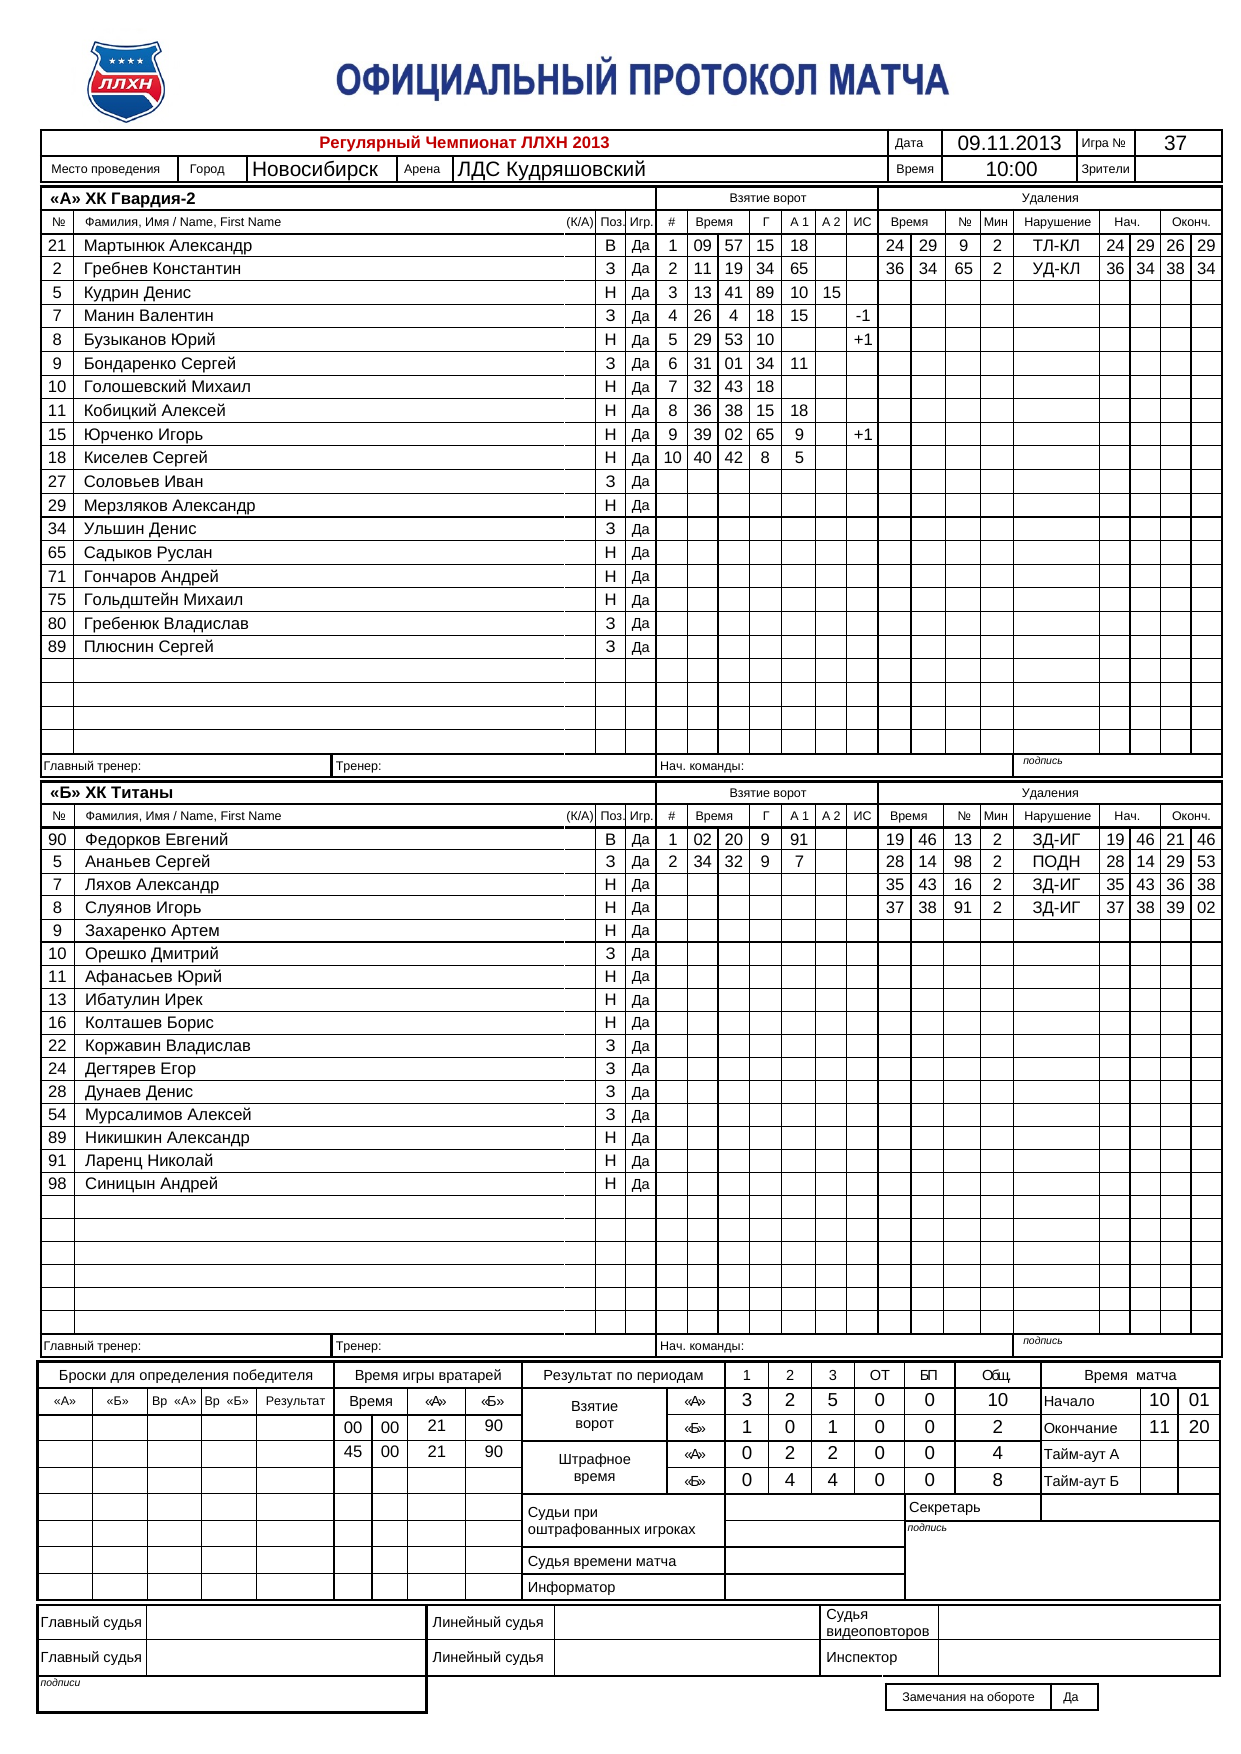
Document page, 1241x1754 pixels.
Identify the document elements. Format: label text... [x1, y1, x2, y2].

table_cell [39, 1547, 92, 1573]
table_cell [1100, 1035, 1129, 1057]
table_cell Г [750, 805, 781, 826]
table_cell [981, 1058, 1013, 1079]
table_cell [148, 1416, 201, 1440]
table_header Удаления [879, 188, 1221, 209]
table_cell [565, 683, 595, 706]
table_cell [981, 1288, 1013, 1310]
table_cell [565, 829, 595, 849]
table_cell Вр «Б» [202, 1389, 256, 1413]
table_cell [847, 1196, 877, 1218]
table_cell Арена [398, 157, 452, 181]
table_cell [1179, 1468, 1219, 1493]
table_cell [74, 659, 564, 682]
table_cell [879, 494, 910, 516]
table_cell 91 [42, 1150, 74, 1172]
table_cell [816, 565, 846, 587]
table_cell [688, 1311, 717, 1333]
table_cell [1192, 1288, 1221, 1310]
table_cell [879, 588, 910, 611]
table_cell 0 [905, 1442, 954, 1467]
table_cell [257, 1521, 333, 1546]
table_cell [719, 1081, 749, 1103]
table_cell [1192, 636, 1221, 658]
table_cell [1192, 966, 1221, 987]
table_cell [657, 636, 687, 658]
table_cell Н [596, 874, 625, 895]
table_cell Г [750, 211, 781, 233]
table_cell [1192, 352, 1221, 374]
table_cell [1014, 730, 1099, 753]
table_cell 8 [657, 399, 687, 422]
table_cell [1131, 281, 1160, 303]
table_cell подпись [1014, 1335, 1221, 1356]
table_cell 91 [782, 829, 815, 849]
table_cell [944, 1311, 980, 1333]
table_cell [750, 1311, 781, 1333]
table_cell [847, 612, 877, 634]
table_cell [719, 612, 749, 634]
table_cell (К/А) [565, 211, 595, 233]
table_cell [657, 1012, 687, 1033]
table_cell [93, 1547, 147, 1573]
table_cell [879, 1219, 910, 1241]
table_cell Поз. [596, 211, 625, 233]
table_cell [1161, 470, 1190, 493]
table_cell 7 [657, 376, 687, 398]
table_cell 5 [42, 281, 73, 303]
table_cell 31 [688, 352, 717, 374]
table_cell Да [626, 1150, 655, 1172]
table_cell [1100, 1127, 1129, 1149]
table_cell [596, 1288, 625, 1310]
table_cell 36 [1161, 874, 1190, 895]
table_cell [847, 518, 877, 540]
table_header «Б» ХК Титаны [42, 783, 655, 803]
table_cell [816, 874, 846, 895]
table_cell 10 [657, 446, 687, 469]
table_cell [816, 707, 846, 729]
table_cell 0 [855, 1442, 904, 1467]
table_cell [847, 829, 877, 849]
table_cell [944, 1219, 980, 1241]
table_cell [1131, 1081, 1160, 1103]
table_cell [1131, 541, 1160, 564]
table_cell [1131, 707, 1160, 729]
table_header Да [1052, 1685, 1097, 1709]
table_cell 2 [42, 257, 73, 280]
table_cell Судья времени матча [523, 1548, 724, 1573]
table_cell [565, 850, 595, 872]
table_cell Ляхов Александр [75, 874, 564, 895]
table_cell 42 [719, 446, 749, 469]
table_header 3 [812, 1363, 854, 1387]
table_cell Штрафное время [523, 1442, 666, 1493]
table_cell Н [596, 423, 625, 445]
table_cell 9 [657, 423, 687, 445]
table_cell [750, 470, 781, 493]
table_cell [1161, 1150, 1190, 1172]
table_cell [912, 1127, 943, 1149]
table_cell [93, 1468, 147, 1493]
table_cell [750, 518, 781, 540]
table_cell [1192, 1035, 1221, 1057]
table_cell [626, 1219, 655, 1241]
table_cell Н [596, 1150, 625, 1172]
table_cell 26 [688, 305, 717, 327]
table_cell № [946, 211, 980, 233]
table_cell Судьи при оштрафованных игроках [523, 1495, 724, 1546]
table_cell [93, 1574, 147, 1599]
table_cell [42, 659, 73, 682]
table_cell [657, 730, 687, 753]
table_cell 39 [1161, 896, 1190, 918]
table_cell [565, 1058, 595, 1079]
table_cell Нач. [1100, 211, 1160, 233]
table_cell «Б» [668, 1468, 724, 1493]
table_cell [912, 1035, 943, 1057]
table_cell [782, 1035, 815, 1057]
table_cell [816, 659, 846, 682]
table_cell [1131, 989, 1160, 1011]
table_cell [1100, 588, 1129, 611]
table_cell № [42, 211, 73, 233]
table_cell [981, 470, 1013, 493]
table_cell [688, 1012, 717, 1033]
table_cell [626, 683, 655, 706]
table_cell 4 [719, 305, 749, 327]
table_cell 5 [812, 1389, 854, 1413]
table_cell [1192, 989, 1221, 1011]
table_cell [596, 683, 625, 706]
table_cell «Б» [93, 1389, 147, 1413]
table_cell [879, 636, 910, 658]
table_cell [565, 305, 595, 327]
table_cell 00 [335, 1416, 371, 1440]
table_cell 2 [956, 1415, 1040, 1440]
table_cell Время [688, 211, 749, 233]
table_cell [1141, 1468, 1177, 1493]
table_cell [565, 399, 595, 422]
table_cell [1161, 1035, 1190, 1057]
table_cell [946, 423, 980, 445]
table_cell [782, 1242, 815, 1264]
table_cell 9 [750, 829, 781, 849]
table_cell [1100, 1219, 1129, 1241]
table_cell [1014, 446, 1099, 469]
table_cell [1192, 1196, 1221, 1218]
table_cell [688, 1035, 717, 1057]
table_cell [912, 989, 943, 1011]
table_cell 10 [750, 328, 781, 351]
table_cell Тайм-аут Б [1042, 1468, 1140, 1493]
table_cell [1131, 1265, 1160, 1287]
table_cell Федорков Евгений [75, 829, 564, 849]
table_cell Главный судья [39, 1606, 146, 1639]
table_cell [148, 1574, 201, 1599]
table_cell [750, 588, 781, 611]
table_cell Н [596, 281, 625, 303]
table_cell [688, 1219, 717, 1241]
table_cell Да [626, 376, 655, 398]
table_cell [782, 1173, 815, 1195]
table_cell [1131, 1058, 1160, 1079]
table_cell [782, 920, 815, 941]
table_cell 13 [42, 989, 74, 1011]
table_cell [1192, 1081, 1221, 1103]
table_cell [688, 896, 717, 918]
table_cell [912, 399, 945, 422]
table_cell [565, 1173, 595, 1195]
table_cell ЗД-ИГ [1014, 874, 1099, 895]
table_cell [565, 943, 595, 964]
table_cell Кобицкий Алексей [74, 399, 564, 422]
table_cell [726, 1548, 904, 1573]
table_cell Никишкин Александр [75, 1127, 564, 1149]
table_cell 24 [879, 235, 910, 256]
table_cell [1161, 1265, 1190, 1287]
table_cell [202, 1416, 256, 1440]
table_cell [1192, 328, 1221, 351]
table_cell [257, 1494, 333, 1520]
table_cell Время [688, 805, 749, 826]
table_cell [719, 874, 749, 895]
table_cell [335, 1521, 371, 1546]
table_cell 2 [657, 257, 687, 280]
table_cell Судья видеоповторов [821, 1606, 938, 1639]
table_cell [912, 612, 945, 634]
table_cell Место проведения [42, 157, 177, 181]
table_cell [688, 518, 717, 540]
table_cell [1192, 683, 1221, 706]
table_cell [1161, 1288, 1190, 1310]
table_cell [688, 730, 717, 753]
table_cell [981, 565, 1013, 587]
table_cell [1192, 1058, 1221, 1079]
table_cell [847, 1012, 877, 1033]
table_cell «Б» [668, 1415, 724, 1440]
table_cell 02 [688, 829, 717, 849]
table_cell 89 [42, 1127, 74, 1149]
table_cell 15 [782, 305, 815, 327]
table_cell 0 [905, 1468, 954, 1493]
table_header Взятие ворот [657, 188, 877, 209]
table_cell [782, 1219, 815, 1241]
table_cell [879, 707, 910, 729]
table_cell 10:00 [943, 157, 1076, 181]
table_cell [847, 1150, 877, 1172]
table_cell Да [626, 1035, 655, 1057]
table_cell [847, 281, 877, 303]
table_cell 29 [1192, 235, 1221, 256]
table_cell [1131, 588, 1160, 611]
table_cell [719, 636, 749, 658]
table_cell [879, 1058, 910, 1079]
table_cell 15 [816, 281, 846, 303]
table_cell [981, 730, 1013, 753]
table_cell [1161, 707, 1190, 729]
table_cell [946, 730, 980, 753]
table_cell Ибатулин Ирек [75, 989, 564, 1011]
table_cell [1100, 1288, 1129, 1310]
table_cell [879, 683, 910, 706]
table_cell 22 [42, 1035, 74, 1057]
table_cell Да [626, 989, 655, 1011]
table_cell [1014, 328, 1099, 351]
table_cell Оконч. [1161, 211, 1221, 233]
table_cell [750, 636, 781, 658]
table_cell Нач. [1100, 805, 1160, 826]
table_cell 75 [42, 588, 73, 611]
table_cell 10 [1141, 1389, 1177, 1413]
table_cell 10 [42, 376, 73, 398]
table_cell [782, 470, 815, 493]
table_cell 43 [1131, 874, 1160, 895]
table_cell 34 [1131, 257, 1160, 280]
table_cell [688, 1127, 717, 1149]
table_cell 65 [782, 257, 815, 280]
table_cell [688, 636, 717, 658]
table_cell [565, 1219, 595, 1241]
table_cell [883, 1677, 1220, 1681]
table_cell 6 [657, 352, 687, 374]
table_cell [1161, 541, 1190, 564]
table_cell +1 [847, 423, 877, 445]
table_cell [879, 352, 910, 374]
table_cell Да [626, 235, 655, 256]
table_cell № [42, 805, 74, 826]
table_cell Нарушение [1014, 805, 1099, 826]
table_cell [944, 989, 980, 1011]
table_cell [750, 707, 781, 729]
table_cell [750, 874, 781, 895]
table_cell [981, 636, 1013, 658]
table_cell [555, 1640, 819, 1675]
table_cell 37 [879, 896, 910, 918]
table_cell [912, 1242, 943, 1264]
table_cell Н [596, 399, 625, 422]
table_cell 2 [657, 850, 687, 872]
table_cell [912, 423, 945, 445]
table_cell [1100, 494, 1129, 516]
table_cell [1100, 541, 1129, 564]
table_cell 02 [1192, 896, 1221, 918]
table_cell 21 [408, 1416, 465, 1440]
table_cell [688, 874, 717, 895]
table_cell [565, 1196, 595, 1218]
table_cell [912, 1058, 943, 1079]
table_cell [1014, 989, 1099, 1011]
table_cell [657, 683, 687, 706]
table_cell [688, 943, 717, 964]
table_cell Н [596, 896, 625, 918]
table_cell [944, 1127, 980, 1149]
table_header Время игры вратарей [335, 1363, 521, 1387]
table_cell [816, 896, 846, 918]
table_cell Захаренко Артем [75, 920, 564, 941]
table_cell [750, 730, 781, 753]
table_cell [719, 730, 749, 753]
table_cell [782, 874, 815, 895]
table_cell [565, 707, 595, 729]
table_cell Оконч. [1161, 805, 1221, 826]
table_cell З [596, 352, 625, 374]
table_cell # [657, 211, 687, 233]
table_cell [1131, 352, 1160, 374]
table_cell [1161, 943, 1190, 964]
table_cell [1161, 1219, 1190, 1241]
table_cell 18 [750, 376, 781, 398]
table_cell [847, 588, 877, 611]
table_cell [816, 1288, 846, 1310]
table_cell [782, 730, 815, 753]
table_cell 02 [719, 423, 749, 445]
table_cell [1192, 446, 1221, 469]
table_cell Садыков Руслан [74, 541, 564, 564]
table_cell [596, 1265, 625, 1287]
table_header 2 [769, 1363, 811, 1387]
table_cell [719, 989, 749, 1011]
table_cell [1042, 1495, 1219, 1520]
table_cell [946, 612, 980, 634]
table_cell [202, 1441, 256, 1467]
table_cell З [596, 943, 625, 964]
table_cell 32 [719, 850, 749, 872]
table_header Регулярный Чемпионат ЛЛХН 2013 [42, 131, 887, 155]
table_cell [944, 943, 980, 964]
table_cell [981, 541, 1013, 564]
table_cell [466, 1547, 521, 1573]
table_cell [565, 1242, 595, 1264]
table_cell 29 [42, 494, 73, 516]
table_cell [565, 328, 595, 351]
table_cell [879, 1012, 910, 1033]
table_cell [596, 659, 625, 682]
table_cell Поз. [596, 805, 625, 826]
table_cell [688, 683, 717, 706]
table_cell Окончание [1042, 1415, 1140, 1440]
table_cell [1100, 446, 1129, 469]
table_cell [912, 281, 945, 303]
table_cell [565, 518, 595, 540]
table_cell 14 [1131, 850, 1160, 872]
table_cell [879, 470, 910, 493]
table_cell [1192, 1219, 1221, 1241]
table_cell 40 [688, 446, 717, 469]
table_cell 38 [1192, 874, 1221, 895]
table_cell [1192, 470, 1221, 493]
table_cell [879, 920, 910, 941]
table_cell Да [626, 1012, 655, 1033]
table_cell [981, 707, 1013, 729]
table_cell [1161, 1104, 1190, 1126]
table_cell [879, 1173, 910, 1195]
table_cell [657, 989, 687, 1011]
table_cell Мин [981, 211, 1013, 233]
table_cell [626, 707, 655, 729]
table_cell [1192, 1150, 1221, 1172]
table_cell [719, 943, 749, 964]
table_cell [847, 920, 877, 941]
table_cell [981, 1081, 1013, 1103]
table_cell [657, 612, 687, 634]
table_cell [565, 494, 595, 516]
table_cell [42, 1196, 74, 1218]
table_cell [946, 636, 980, 658]
table_cell УД-КЛ [1014, 257, 1099, 280]
table_cell Н [596, 1127, 625, 1149]
table_cell [1161, 1242, 1190, 1264]
table_cell [1131, 376, 1160, 398]
table_cell [939, 1640, 1219, 1675]
table_cell [335, 1574, 371, 1599]
table_cell [657, 1104, 687, 1126]
table_cell [750, 1242, 781, 1264]
table_cell [782, 707, 815, 729]
table_cell [879, 659, 910, 682]
table_cell Синицын Андрей [75, 1173, 564, 1195]
table_cell 46 [1131, 829, 1160, 849]
table_cell +1 [847, 328, 877, 351]
table_cell [750, 1104, 781, 1126]
table_cell [847, 494, 877, 516]
table_cell Вр «А» [148, 1389, 201, 1413]
table_cell [1014, 943, 1099, 964]
table_cell Главный тренер: [42, 755, 330, 776]
table_cell [1131, 1288, 1160, 1310]
table_cell [816, 1311, 846, 1333]
table_cell 2 [812, 1442, 854, 1467]
table_cell [657, 565, 687, 587]
table_cell Город [179, 157, 246, 181]
table_cell [946, 281, 980, 303]
table_cell Инспектор [821, 1640, 938, 1675]
table_cell [373, 1521, 407, 1546]
table_cell 80 [42, 612, 73, 634]
table_cell [1192, 1127, 1221, 1149]
table_cell [335, 1468, 371, 1493]
table_cell [816, 235, 846, 256]
table_cell 65 [750, 423, 781, 445]
table_cell [1014, 707, 1099, 729]
table_cell [981, 1311, 1013, 1333]
table_cell [944, 1058, 980, 1079]
table_cell Мартынюк Александр [74, 235, 564, 256]
table_cell 18 [42, 446, 73, 469]
table_cell [782, 1058, 815, 1079]
table_cell Да [626, 1104, 655, 1126]
table_cell [816, 1012, 846, 1033]
table_cell 28 [1100, 850, 1129, 872]
table_cell Н [596, 446, 625, 469]
table_cell [847, 352, 877, 374]
table_cell 1 [657, 235, 687, 256]
table_cell 2 [981, 850, 1013, 872]
table_cell [816, 829, 846, 849]
table_cell [726, 1521, 904, 1546]
table_cell [879, 1265, 910, 1287]
table_cell Слуянов Игорь [75, 896, 564, 918]
table_cell [782, 565, 815, 587]
table_cell [816, 1081, 846, 1103]
table_cell [75, 1311, 564, 1333]
table_cell [688, 1173, 717, 1195]
table_cell [1100, 707, 1129, 729]
table_cell 28 [42, 1081, 74, 1103]
table_cell [1131, 399, 1160, 422]
table_cell 00 [373, 1441, 407, 1467]
table_cell [626, 659, 655, 682]
table_cell Орешко Дмитрий [75, 943, 564, 964]
table_cell Афанасьев Юрий [75, 966, 564, 987]
table_cell 2 [769, 1389, 811, 1413]
table_cell [373, 1468, 407, 1493]
table_cell [93, 1494, 147, 1520]
table_cell Время [879, 211, 945, 233]
table_cell [93, 1441, 147, 1467]
table_cell 20 [1179, 1415, 1219, 1440]
table_cell Юрченко Игорь [74, 423, 564, 445]
table_cell 15 [750, 235, 781, 256]
table_cell 21 [42, 235, 73, 256]
table_cell [879, 281, 910, 303]
table_cell 8 [42, 896, 74, 918]
table_cell [1192, 518, 1221, 540]
table_cell [657, 707, 687, 729]
table_cell [565, 376, 595, 398]
table_cell [1131, 1012, 1160, 1033]
table_cell Ульшин Денис [74, 518, 564, 540]
table_cell 34 [688, 850, 717, 872]
table_cell [39, 1416, 92, 1440]
table_cell 29 [688, 328, 717, 351]
table_cell [1014, 966, 1099, 987]
table_cell [816, 541, 846, 564]
table_cell [981, 1104, 1013, 1126]
table_cell 24 [1100, 235, 1129, 256]
table_cell [1192, 1242, 1221, 1264]
table_header Броски для определения победителя [39, 1363, 333, 1387]
table_cell [847, 376, 877, 398]
table_cell 91 [944, 896, 980, 918]
table_cell [782, 1196, 815, 1218]
table_cell [847, 636, 877, 658]
table_cell [1161, 989, 1190, 1011]
table_cell Время [335, 1389, 407, 1413]
table_cell [946, 565, 980, 587]
picture [5, 28, 1179, 129]
table_cell Гончаров Андрей [74, 565, 564, 587]
table_cell Да [626, 494, 655, 516]
table_cell [944, 1265, 980, 1287]
table_cell 3 [657, 281, 687, 303]
table_cell [1192, 707, 1221, 729]
table_cell [879, 966, 910, 987]
table_cell [750, 1081, 781, 1103]
table_cell 89 [750, 281, 781, 303]
table_cell [719, 659, 749, 682]
table_cell [335, 1547, 371, 1573]
table_cell [816, 352, 846, 374]
table_cell З [596, 850, 625, 872]
table_cell ИС [847, 805, 877, 826]
table_cell 11 [1141, 1415, 1177, 1440]
table_cell [565, 352, 595, 374]
table_cell 20 [719, 829, 749, 849]
table_cell [847, 683, 877, 706]
table_cell [565, 612, 595, 634]
table_cell А 2 [816, 805, 846, 826]
table_cell [981, 446, 1013, 469]
table_header «А» ХК Гвардия-2 [42, 188, 655, 209]
table_cell [1161, 636, 1190, 658]
table_cell [946, 518, 980, 540]
table_cell 53 [719, 328, 749, 351]
table_cell [1014, 305, 1099, 327]
table_cell [847, 896, 877, 918]
table_cell [1100, 352, 1129, 374]
table_cell 2 [981, 896, 1013, 918]
table_cell [1192, 659, 1221, 682]
table_cell З [596, 612, 625, 634]
table_cell [408, 1468, 465, 1493]
table_cell 2 [981, 874, 1013, 895]
table_cell [148, 1468, 201, 1493]
table_cell [688, 1104, 717, 1126]
table_cell Да [626, 352, 655, 374]
table_cell [847, 1058, 877, 1079]
table_cell Да [626, 896, 655, 918]
table_cell [657, 1150, 687, 1172]
table_cell [1161, 446, 1190, 469]
table_cell 45 [335, 1441, 371, 1467]
table_cell 38 [1131, 896, 1160, 918]
table_cell [719, 1219, 749, 1241]
table_cell [565, 874, 595, 895]
table_cell [1192, 1311, 1221, 1333]
table_cell [148, 1547, 201, 1573]
table_cell [1014, 541, 1099, 564]
table_header Общ. [956, 1363, 1040, 1387]
table_cell [1014, 683, 1099, 706]
table_cell [74, 707, 564, 729]
table_cell [1100, 966, 1129, 987]
table_cell [1131, 1104, 1160, 1126]
table_cell [1014, 1173, 1099, 1195]
table_cell [1161, 683, 1190, 706]
table_cell [93, 1416, 147, 1440]
table_cell Мурсалимов Алексей [75, 1104, 564, 1126]
table_cell [565, 446, 595, 469]
table_cell [750, 989, 781, 1011]
table_cell [782, 989, 815, 1011]
table_cell Да [626, 1058, 655, 1079]
table_cell [1192, 399, 1221, 422]
table_cell [719, 1265, 749, 1287]
table_cell Информатор [523, 1575, 724, 1599]
table_cell [565, 1035, 595, 1057]
table_cell [879, 1127, 910, 1149]
table_cell 19 [719, 257, 749, 280]
table_cell 09 [688, 235, 717, 256]
table_cell [657, 1035, 687, 1057]
table_cell [750, 565, 781, 587]
table_cell [565, 470, 595, 493]
table_cell Время [879, 805, 943, 826]
table_cell [782, 328, 815, 351]
table_cell [912, 470, 945, 493]
table_cell [816, 850, 846, 872]
table_cell [981, 683, 1013, 706]
table_cell 11 [688, 257, 717, 280]
table_cell Главный судья [39, 1640, 146, 1675]
table_cell [1100, 636, 1129, 658]
table_cell [946, 541, 980, 564]
table_cell Да [626, 470, 655, 493]
table_cell [1192, 588, 1221, 611]
table_cell [1161, 328, 1190, 351]
table_cell [946, 494, 980, 516]
table_cell 71 [42, 565, 73, 587]
table_cell [816, 1173, 846, 1195]
table_cell [816, 1058, 846, 1079]
table_cell [944, 1196, 980, 1218]
table_cell [879, 1035, 910, 1057]
table_cell Начало [1042, 1389, 1140, 1413]
table_cell [657, 1288, 687, 1310]
table_cell [1131, 612, 1160, 634]
table_cell [1131, 659, 1160, 682]
table_cell 9 [946, 235, 980, 256]
table_cell [626, 730, 655, 753]
table_cell [719, 1035, 749, 1057]
table_cell [1014, 423, 1099, 445]
table_cell [1131, 446, 1160, 469]
table_cell [1014, 1288, 1099, 1310]
table_cell [750, 1265, 781, 1287]
table_cell 36 [1100, 257, 1129, 280]
table_cell [719, 707, 749, 729]
table_cell [912, 707, 945, 729]
table_cell [565, 257, 595, 280]
table_cell 98 [42, 1173, 74, 1195]
table_cell [657, 518, 687, 540]
table_cell [750, 1058, 781, 1079]
table_cell [816, 328, 846, 351]
table_cell [688, 1242, 717, 1264]
table_cell 35 [1100, 874, 1129, 895]
table_cell [657, 1196, 687, 1218]
table_cell Да [626, 446, 655, 469]
table_cell [816, 494, 846, 516]
table_cell Да [626, 257, 655, 280]
table_cell [879, 376, 910, 398]
table_cell Да [626, 966, 655, 987]
table_cell [466, 1574, 521, 1599]
table_cell З [596, 305, 625, 327]
table_cell 2 [981, 235, 1013, 256]
table_cell Н [596, 966, 625, 987]
table_cell [657, 1058, 687, 1079]
table_cell 16 [944, 874, 980, 895]
table_cell [912, 920, 943, 941]
table_header Результат по периодам [523, 1363, 724, 1387]
table_cell [148, 1441, 201, 1467]
table_cell А 2 [816, 211, 846, 233]
table_cell [688, 588, 717, 611]
table_cell [782, 683, 815, 706]
table_cell [1014, 1035, 1099, 1057]
table_cell [1100, 730, 1129, 753]
table_cell 29 [1131, 235, 1160, 256]
table_cell [847, 1081, 877, 1103]
table_cell З [596, 1081, 625, 1103]
table_cell Гребнев Константин [74, 257, 564, 280]
table_header Замечания на обороте [887, 1685, 1050, 1709]
table_cell Линейный судья [428, 1640, 554, 1675]
table_cell [719, 1242, 749, 1264]
table_cell [1131, 943, 1160, 964]
table_cell [816, 305, 846, 327]
table_cell [565, 920, 595, 941]
table_cell [1100, 943, 1129, 964]
table_cell [912, 1104, 943, 1126]
table_cell [408, 1521, 465, 1546]
table_cell [719, 1150, 749, 1172]
table_cell [42, 1265, 74, 1287]
table_cell [816, 989, 846, 1011]
table_cell 0 [855, 1389, 904, 1413]
table_cell [408, 1574, 465, 1599]
table_cell [719, 1311, 749, 1333]
table_cell [912, 1150, 943, 1172]
table_cell [1161, 920, 1190, 941]
table_cell [1014, 1104, 1099, 1126]
table_cell [1131, 565, 1160, 587]
table_cell [1131, 920, 1160, 941]
table_cell А 1 [782, 805, 815, 826]
table_cell [688, 1196, 717, 1218]
table_cell [626, 1242, 655, 1264]
table_cell [596, 1311, 625, 1333]
table_cell [1131, 636, 1160, 658]
table_cell [39, 1468, 92, 1493]
table_cell [719, 1012, 749, 1033]
table_cell [257, 1416, 333, 1440]
table_cell [750, 943, 781, 964]
table_cell [944, 1173, 980, 1195]
table_cell [1014, 352, 1099, 374]
table_cell подписи [39, 1677, 425, 1711]
table_cell [688, 565, 717, 587]
table_cell Соловьев Иван [74, 470, 564, 493]
table_cell [816, 1150, 846, 1172]
table_cell [719, 518, 749, 540]
table_cell [816, 730, 846, 753]
table_cell [147, 1640, 425, 1675]
table_cell [879, 446, 910, 469]
table_cell 98 [944, 850, 980, 872]
table_cell [466, 1521, 521, 1546]
table_cell [257, 1574, 333, 1599]
table_cell [750, 494, 781, 516]
table_cell [657, 494, 687, 516]
table_cell [466, 1494, 521, 1520]
table_cell Киселев Сергей [74, 446, 564, 469]
table_cell [750, 683, 781, 706]
table_cell [912, 1219, 943, 1241]
table_cell Нач. команды: [657, 755, 1012, 776]
table_cell [39, 1574, 92, 1599]
table_cell [688, 1150, 717, 1172]
table_cell [688, 920, 717, 941]
table_cell [1100, 612, 1129, 634]
table_cell [596, 1242, 625, 1264]
table_cell [719, 1104, 749, 1126]
table_cell Да [626, 588, 655, 611]
table_cell [257, 1547, 333, 1573]
table_cell В [596, 829, 625, 849]
table_cell Плюснин Сергей [74, 636, 564, 658]
table_cell 34 [1192, 257, 1221, 280]
table_cell [688, 541, 717, 564]
table_cell [816, 612, 846, 634]
table_header Удаления [879, 783, 1221, 803]
table_cell [626, 1196, 655, 1218]
table_cell 11 [42, 966, 74, 987]
table_cell [42, 707, 73, 729]
table_cell [257, 1468, 333, 1493]
table_cell 4 [769, 1468, 811, 1493]
table_cell Да [626, 399, 655, 422]
table_cell [981, 1219, 1013, 1241]
table_cell [912, 376, 945, 398]
table_cell [1100, 1242, 1129, 1264]
table_cell 24 [42, 1058, 74, 1079]
table_cell [148, 1521, 201, 1546]
table_cell 0 [726, 1442, 768, 1467]
table_cell [1014, 470, 1099, 493]
table_cell [1192, 423, 1221, 445]
table_cell ЗД-ИГ [1014, 829, 1099, 849]
table_cell [750, 1150, 781, 1172]
table_cell 21 [1161, 829, 1190, 849]
table_cell [1014, 565, 1099, 587]
table_cell [1100, 1104, 1129, 1126]
table_cell 15 [750, 399, 781, 422]
table_cell [847, 565, 877, 587]
table_cell [1192, 730, 1221, 753]
table_cell [1131, 1127, 1160, 1149]
table_cell [657, 943, 687, 964]
table_cell [912, 1173, 943, 1195]
table_cell 34 [912, 257, 945, 280]
table_cell [657, 966, 687, 987]
table_cell [596, 1219, 625, 1241]
table_cell [847, 1035, 877, 1057]
table_cell [1014, 518, 1099, 540]
table_cell [565, 588, 595, 611]
table_cell Да [626, 541, 655, 564]
table_cell 11 [42, 399, 73, 422]
table_cell [847, 1104, 877, 1126]
table_cell [1161, 1012, 1190, 1033]
table_cell [1014, 281, 1099, 303]
table_cell 57 [719, 235, 749, 256]
table_cell З [596, 518, 625, 540]
table_cell [981, 1150, 1013, 1172]
table_cell [39, 1441, 92, 1467]
table_cell Н [596, 588, 625, 611]
table_cell [879, 399, 910, 422]
table_cell [782, 943, 815, 964]
table_cell [912, 565, 945, 587]
table_cell [657, 541, 687, 564]
table_header Дата [889, 131, 941, 155]
table_cell Кудрин Денис [74, 281, 564, 303]
table_cell [1161, 352, 1190, 374]
table_cell [1161, 305, 1190, 327]
table_cell 65 [946, 257, 980, 280]
table_cell 7 [782, 850, 815, 872]
table_cell [1100, 423, 1129, 445]
table_cell Да [626, 518, 655, 540]
table_cell [719, 1196, 749, 1218]
table_header ОТ [855, 1363, 904, 1387]
table_cell 01 [1179, 1389, 1219, 1413]
table_cell [816, 399, 846, 422]
table_cell Зрители [1078, 157, 1134, 181]
table_cell [912, 966, 943, 987]
table_cell 9 [750, 850, 781, 872]
table_cell [816, 423, 846, 445]
table_cell 13 [944, 829, 980, 849]
table_cell Игр. [626, 211, 655, 233]
table_cell [74, 730, 564, 753]
table_cell 01 [719, 352, 749, 374]
table_cell Дегтярев Егор [75, 1058, 564, 1079]
table_cell [847, 257, 877, 280]
table_cell [1192, 1173, 1221, 1195]
table_cell [981, 399, 1013, 422]
table_cell [1100, 518, 1129, 540]
table_cell [1136, 157, 1221, 181]
table_cell 0 [905, 1389, 954, 1413]
table_cell [565, 730, 595, 753]
table_cell [912, 518, 945, 540]
table_cell [565, 1104, 595, 1126]
table_cell З [596, 1104, 625, 1126]
table_cell Нач. команды: [657, 1335, 1012, 1356]
table_cell [719, 1288, 749, 1310]
table_cell [1100, 1173, 1129, 1195]
table_cell [847, 1242, 877, 1264]
table_cell 90 [466, 1416, 521, 1440]
table_header 37 [1136, 131, 1221, 155]
table_cell З [596, 470, 625, 493]
table_cell [1161, 423, 1190, 445]
table_cell Секретарь [906, 1495, 1040, 1520]
table_cell Дунаев Денис [75, 1081, 564, 1103]
table_cell [626, 1311, 655, 1333]
table_cell [981, 588, 1013, 611]
table_cell Да [626, 850, 655, 872]
table_cell 1 [812, 1415, 854, 1440]
table_cell 5 [42, 850, 74, 872]
table_cell [847, 1173, 877, 1195]
table_cell [42, 1219, 74, 1241]
table_cell [408, 1547, 465, 1573]
table_cell [688, 470, 717, 493]
table_cell [946, 659, 980, 682]
table_cell [565, 235, 595, 256]
table_cell Ананьев Сергей [75, 850, 564, 872]
table_cell [981, 1127, 1013, 1149]
table_cell [657, 1242, 687, 1264]
table_cell [879, 1242, 910, 1264]
table_cell [1014, 1311, 1099, 1333]
table_cell 4 [812, 1468, 854, 1493]
table_cell [1131, 966, 1160, 987]
table_cell [596, 1196, 625, 1218]
table_cell [847, 541, 877, 564]
table_cell Время [889, 157, 941, 181]
table_cell [147, 1606, 425, 1639]
table_cell [946, 328, 980, 351]
table_cell [879, 989, 910, 1011]
table_header 1 [726, 1363, 768, 1387]
table_cell 16 [42, 1012, 74, 1033]
table_cell [981, 423, 1013, 445]
table_cell [1014, 494, 1099, 516]
table_cell № [944, 805, 980, 826]
table_cell 27 [42, 470, 73, 493]
table_cell 37 [1100, 896, 1129, 918]
table_cell [1161, 966, 1190, 987]
table_cell [1100, 305, 1129, 327]
table_cell 41 [719, 281, 749, 303]
table_cell Манин Валентин [74, 305, 564, 327]
table_cell [565, 659, 595, 682]
table_cell Да [626, 305, 655, 327]
table_cell [1192, 376, 1221, 398]
table_cell 54 [42, 1104, 74, 1126]
table_cell Бузыканов Юрий [74, 328, 564, 351]
table_cell 65 [42, 541, 73, 564]
table_cell подпись [906, 1522, 1219, 1599]
table_cell [879, 518, 910, 540]
table_cell [565, 423, 595, 445]
table_cell 18 [782, 235, 815, 256]
table_cell 5 [782, 446, 815, 469]
table_cell [688, 612, 717, 634]
table_cell [555, 1606, 819, 1639]
table_cell Фамилия, Имя / Name, First Name [74, 211, 565, 233]
table_cell [626, 1265, 655, 1287]
table_cell Да [626, 281, 655, 303]
table_cell [816, 920, 846, 941]
table_cell 89 [42, 636, 73, 658]
table_cell [879, 1150, 910, 1172]
table_cell [688, 1058, 717, 1079]
table_cell [726, 1495, 904, 1520]
table_cell 1 [726, 1415, 768, 1440]
table_cell [1161, 659, 1190, 682]
table_cell [1179, 1441, 1219, 1467]
table_cell [1161, 612, 1190, 634]
table_cell Тренер: [333, 755, 655, 776]
table_cell Тренер: [333, 1335, 655, 1356]
table_cell [466, 1468, 521, 1493]
table_cell [847, 874, 877, 895]
table_cell [816, 943, 846, 964]
table_cell [782, 1012, 815, 1033]
table_cell [939, 1606, 1219, 1639]
table_cell З [596, 1035, 625, 1057]
table_cell [1131, 1311, 1160, 1333]
table_cell [1014, 1127, 1099, 1149]
table_cell 35 [879, 874, 910, 895]
table_cell [816, 1035, 846, 1057]
table_cell [847, 730, 877, 753]
table_cell [688, 989, 717, 1011]
table_cell [1131, 1035, 1160, 1057]
table_header Взятие ворот [657, 783, 877, 803]
table_cell [688, 1081, 717, 1103]
table_cell 0 [905, 1415, 954, 1440]
table_cell [1100, 1265, 1129, 1287]
table_cell [981, 1173, 1013, 1195]
table_cell [816, 588, 846, 611]
table_cell [719, 1127, 749, 1149]
table_cell [1014, 1081, 1099, 1103]
table_cell [408, 1494, 465, 1520]
table_cell Фамилия, Имя / Name, First Name [75, 805, 565, 826]
table_cell [1161, 376, 1190, 398]
table_cell [1192, 305, 1221, 327]
table_cell [981, 281, 1013, 303]
table_cell [981, 494, 1013, 516]
table_cell [74, 683, 564, 706]
table_cell [1161, 518, 1190, 540]
table_cell [1161, 281, 1190, 303]
table_cell [202, 1494, 256, 1520]
table_cell [1131, 518, 1160, 540]
table_cell 1 [657, 829, 687, 849]
table_cell [688, 707, 717, 729]
table_cell [657, 1173, 687, 1195]
table_cell [816, 636, 846, 658]
table_cell Н [596, 920, 625, 941]
table_cell Н [596, 494, 625, 516]
table_cell [1100, 470, 1129, 493]
table_cell [879, 328, 910, 351]
table_cell [912, 1311, 943, 1333]
table_cell 29 [912, 235, 945, 256]
table_cell [946, 446, 980, 469]
table_cell [981, 352, 1013, 374]
table_cell [719, 683, 749, 706]
table_cell [912, 730, 945, 753]
table_cell [688, 494, 717, 516]
table_cell [946, 352, 980, 374]
table_cell 0 [855, 1415, 904, 1440]
table_cell [782, 376, 815, 398]
table_cell 4 [956, 1442, 1040, 1467]
table_cell 2 [981, 829, 1013, 849]
table_cell [373, 1547, 407, 1573]
table_cell [1100, 1311, 1129, 1333]
table_cell Тайм-аут А [1042, 1441, 1140, 1467]
table_cell [981, 920, 1013, 941]
table_cell [912, 588, 945, 611]
table_cell 0 [726, 1468, 768, 1493]
table_cell Результат [257, 1389, 333, 1413]
table_cell [202, 1574, 256, 1599]
table_cell Мерзляков Александр [74, 494, 564, 516]
table_cell [596, 707, 625, 729]
table_cell [75, 1242, 564, 1264]
table_cell [565, 1311, 595, 1333]
table_cell 4 [657, 305, 687, 327]
table_cell 15 [42, 423, 73, 445]
table_cell [1014, 1150, 1099, 1172]
table_cell [1100, 399, 1129, 422]
table_cell [816, 1219, 846, 1241]
table_cell [1014, 1265, 1099, 1287]
table_cell [719, 541, 749, 564]
table_cell [1014, 1242, 1099, 1264]
table_cell Голошевский Михаил [74, 376, 564, 398]
table_cell [879, 305, 910, 327]
table_cell 2 [981, 257, 1013, 280]
table_cell [912, 1012, 943, 1033]
table_cell Да [626, 612, 655, 634]
table_cell [688, 659, 717, 682]
table_cell З [596, 636, 625, 658]
table_cell [946, 470, 980, 493]
table_cell Н [596, 541, 625, 564]
table_cell ЗД-ИГ [1014, 896, 1099, 918]
table_cell [657, 874, 687, 895]
table_cell [596, 730, 625, 753]
table_cell [816, 1104, 846, 1126]
table_cell Н [596, 565, 625, 587]
table_cell [1192, 1265, 1221, 1287]
table_cell [1131, 1173, 1160, 1195]
table_cell [1131, 1196, 1160, 1218]
table_cell Мин [981, 805, 1013, 826]
table_cell [981, 305, 1013, 327]
table_cell [1161, 1081, 1190, 1103]
table_cell 90 [42, 829, 74, 849]
table_cell [42, 1288, 74, 1310]
table_cell [1099, 1682, 1220, 1711]
table_cell [782, 966, 815, 987]
table_cell [946, 683, 980, 706]
table_cell [1131, 683, 1160, 706]
table_cell «Б » [466, 1389, 521, 1413]
table_cell [912, 636, 945, 658]
table_cell 36 [688, 399, 717, 422]
table_cell [1014, 612, 1099, 634]
table_cell [879, 423, 910, 445]
table_cell [1131, 1242, 1160, 1264]
table_cell [688, 1265, 717, 1287]
table_cell [1192, 920, 1221, 941]
table_cell 10 [42, 943, 74, 964]
table_cell [946, 707, 980, 729]
table_cell [565, 1288, 595, 1310]
table_cell [1100, 920, 1129, 941]
table_cell «А» [408, 1389, 465, 1413]
table_cell [879, 541, 910, 564]
table_cell [782, 1104, 815, 1126]
table_cell [782, 588, 815, 611]
table_cell (К/А) [565, 805, 595, 826]
table_cell [719, 494, 749, 516]
table_cell Да [626, 1127, 655, 1149]
table_cell [879, 1196, 910, 1218]
table_cell [847, 850, 877, 872]
table_cell -1 [847, 305, 877, 327]
table_cell 3 [726, 1389, 768, 1413]
table_cell [688, 1288, 717, 1310]
table_cell Н [596, 1012, 625, 1033]
table_cell [981, 1196, 1013, 1218]
table_cell [946, 305, 980, 327]
table_cell ИС [847, 211, 877, 233]
table_cell 7 [42, 874, 74, 895]
table_cell 8 [42, 328, 73, 351]
table_cell 38 [912, 896, 943, 918]
table_cell Бондаренко Сергей [74, 352, 564, 374]
table_cell [816, 966, 846, 987]
table_cell [750, 920, 781, 941]
table_cell [1131, 423, 1160, 445]
table_cell [912, 1265, 943, 1287]
table_cell [657, 920, 687, 941]
table_cell Колташев Борис [75, 1012, 564, 1033]
table_cell [1100, 989, 1129, 1011]
table_cell [750, 896, 781, 918]
table_cell [944, 1081, 980, 1103]
table_cell [750, 1219, 781, 1241]
table_cell [944, 1012, 980, 1033]
table_cell 10 [782, 281, 815, 303]
table_cell «А» [668, 1389, 724, 1413]
table_cell # [657, 805, 687, 826]
table_cell [1100, 683, 1129, 706]
table_cell [1161, 1127, 1190, 1149]
table_cell [944, 920, 980, 941]
table_cell Да [626, 874, 655, 895]
table_cell Нарушение [1014, 211, 1099, 233]
table_cell Да [626, 328, 655, 351]
table_header Игра № [1078, 131, 1134, 155]
table_cell 19 [879, 829, 910, 849]
table_cell [719, 565, 749, 587]
table_cell ЛДС Кудряшовский [454, 157, 887, 181]
table_cell [750, 612, 781, 634]
table_cell [944, 1288, 980, 1310]
table_cell [912, 683, 945, 706]
table_cell [782, 896, 815, 918]
table_cell [912, 328, 945, 351]
table_cell [847, 1219, 877, 1241]
table_cell Да [626, 1173, 655, 1195]
table_cell Н [596, 328, 625, 351]
table_cell [912, 305, 945, 327]
table_cell [75, 1196, 564, 1218]
table_cell [428, 1677, 882, 1711]
table_cell [847, 470, 877, 493]
table_cell 8 [750, 446, 781, 469]
table_cell [944, 1104, 980, 1126]
table_cell [1100, 281, 1129, 303]
table_cell 39 [688, 423, 717, 445]
table_cell [1100, 565, 1129, 587]
table_cell Да [626, 1081, 655, 1103]
table_cell [1161, 1058, 1190, 1079]
table_cell [981, 328, 1013, 351]
table_cell 0 [855, 1468, 904, 1493]
table_cell [750, 1173, 781, 1195]
table_cell 29 [1161, 850, 1190, 872]
table_cell [750, 966, 781, 987]
table_cell [1161, 494, 1190, 516]
table_cell [657, 588, 687, 611]
table_cell [1192, 494, 1221, 516]
table_cell [719, 1173, 749, 1195]
table_cell [879, 1081, 910, 1103]
table_cell ПОДН [1014, 850, 1099, 872]
table_cell [981, 518, 1013, 540]
table_cell Гольдштейн Михаил [74, 588, 564, 611]
table_cell [257, 1441, 333, 1467]
table_cell 9 [42, 352, 73, 374]
table_cell [847, 966, 877, 987]
table_cell [657, 1265, 687, 1287]
table_cell [981, 1012, 1013, 1033]
table_cell Н [596, 1173, 625, 1195]
table_cell [750, 1012, 781, 1033]
table_cell Игр. [626, 805, 655, 826]
table_cell [1141, 1441, 1177, 1467]
table_cell [565, 1127, 595, 1149]
table_cell [75, 1219, 564, 1241]
table_cell [782, 1311, 815, 1333]
table_cell [847, 707, 877, 729]
table_cell [719, 920, 749, 941]
table_cell [39, 1521, 92, 1546]
table_cell [565, 281, 595, 303]
table_cell Гребенюк Владислав [74, 612, 564, 634]
table_cell [750, 1127, 781, 1149]
table_cell [1014, 399, 1099, 422]
table_cell [42, 730, 73, 753]
table_cell [981, 943, 1013, 964]
table_cell [782, 636, 815, 658]
table_cell [1161, 1311, 1190, 1333]
table_cell 9 [42, 920, 74, 941]
table_cell [1014, 1012, 1099, 1033]
table_cell [944, 1242, 980, 1264]
table_cell [1014, 920, 1099, 941]
table_cell [879, 1311, 910, 1333]
table_cell [1100, 328, 1129, 351]
table_cell [782, 518, 815, 540]
table_cell 46 [1192, 829, 1221, 849]
table_cell [879, 565, 910, 587]
table_cell [565, 565, 595, 587]
table_cell [565, 896, 595, 918]
table_cell 9 [782, 423, 815, 445]
table_cell [1192, 541, 1221, 564]
table_cell [1161, 588, 1190, 611]
table_cell [565, 1150, 595, 1172]
table_cell [981, 659, 1013, 682]
table_cell [981, 1242, 1013, 1264]
table_cell З [596, 1058, 625, 1079]
table_cell [565, 989, 595, 1011]
table_cell [39, 1494, 92, 1520]
table_cell Да [626, 636, 655, 658]
table_header БП [905, 1363, 954, 1387]
table_cell З [596, 257, 625, 280]
table_cell [1014, 376, 1099, 398]
table_cell Да [626, 829, 655, 849]
table_cell [719, 588, 749, 611]
table_cell 28 [879, 850, 910, 872]
table_cell [1014, 659, 1099, 682]
table_cell [1192, 1012, 1221, 1033]
table_cell 34 [750, 257, 781, 280]
table_cell Новосибирск [248, 157, 396, 181]
table_cell [93, 1521, 147, 1546]
table_cell [1100, 1150, 1129, 1172]
table_cell [1131, 470, 1160, 493]
table_cell [912, 1288, 943, 1310]
table_cell [847, 1265, 877, 1287]
table_header 09.11.2013 [943, 131, 1076, 155]
table_cell [879, 1288, 910, 1310]
table_cell Да [626, 565, 655, 587]
table_cell Да [626, 920, 655, 941]
table_cell 18 [750, 305, 781, 327]
table_cell 2 [769, 1442, 811, 1467]
table_cell [726, 1575, 904, 1599]
table_cell [202, 1521, 256, 1546]
table_cell [782, 659, 815, 682]
table_cell [782, 612, 815, 634]
table_cell [42, 1311, 74, 1333]
table_cell [879, 943, 910, 964]
table_cell [847, 1311, 877, 1333]
table_cell [373, 1494, 407, 1520]
table_cell [944, 1150, 980, 1172]
table_cell [847, 659, 877, 682]
table_cell [816, 376, 846, 398]
table_cell 38 [719, 399, 749, 422]
table_cell [1131, 328, 1160, 351]
table_cell Коржавин Владислав [75, 1035, 564, 1057]
table_cell [847, 943, 877, 964]
table_cell ТЛ-КЛ [1014, 235, 1099, 256]
table_cell [719, 1058, 749, 1079]
table_cell [1131, 305, 1160, 327]
table_cell Да [626, 943, 655, 964]
table_cell подпись [1014, 755, 1221, 776]
table_cell [782, 1288, 815, 1310]
table_cell [565, 966, 595, 987]
table_cell 7 [42, 305, 73, 327]
table_cell [335, 1494, 371, 1520]
table_cell 5 [657, 328, 687, 351]
table_cell [912, 541, 945, 564]
table_cell А 1 [782, 211, 815, 233]
table_cell 53 [1192, 850, 1221, 872]
table_cell [1014, 1219, 1099, 1241]
table_cell [1131, 1219, 1160, 1241]
table_cell [981, 376, 1013, 398]
table_cell [1014, 636, 1099, 658]
table_cell [946, 376, 980, 398]
table_cell [1100, 659, 1129, 682]
table_cell [565, 1265, 595, 1287]
table_cell [912, 494, 945, 516]
table_cell «А» [668, 1442, 724, 1467]
table_cell [816, 257, 846, 280]
table_cell [1192, 565, 1221, 587]
table_cell [75, 1265, 564, 1287]
table_cell [816, 683, 846, 706]
table_cell [657, 1081, 687, 1103]
table_cell [944, 966, 980, 987]
table_cell [565, 541, 595, 564]
table_cell [912, 1081, 943, 1103]
table_cell [912, 943, 943, 964]
table_cell [657, 470, 687, 493]
table_cell [1161, 1196, 1190, 1218]
table_cell [565, 1081, 595, 1103]
table_cell [202, 1468, 256, 1493]
table_cell [719, 896, 749, 918]
table_cell [1131, 730, 1160, 753]
table_cell [946, 588, 980, 611]
table_cell [750, 541, 781, 564]
table_cell [688, 966, 717, 987]
table_cell [879, 730, 910, 753]
table_cell [750, 1288, 781, 1310]
table_cell 14 [912, 850, 943, 872]
table_cell Главный тренер: [42, 1335, 330, 1356]
table_cell [847, 1127, 877, 1149]
table_cell [565, 1012, 595, 1033]
table_cell [944, 1035, 980, 1057]
table_cell 13 [688, 281, 717, 303]
table_cell [847, 1288, 877, 1310]
table_cell [719, 966, 749, 987]
table_cell 8 [956, 1468, 1040, 1493]
table_cell [847, 399, 877, 422]
table_cell [782, 1265, 815, 1287]
table_cell [657, 1127, 687, 1149]
table_cell [847, 989, 877, 1011]
table_cell 32 [688, 376, 717, 398]
table_cell 0 [769, 1415, 811, 1440]
table_cell [1161, 730, 1190, 753]
table_cell 18 [782, 399, 815, 422]
table_cell [981, 989, 1013, 1011]
table_cell [1192, 281, 1221, 303]
table_cell [816, 470, 846, 493]
table_cell [816, 518, 846, 540]
table_cell [879, 1104, 910, 1126]
table_cell [1014, 588, 1099, 611]
table_header Время матча [1042, 1363, 1219, 1387]
table_cell [75, 1288, 564, 1310]
table_cell [1161, 1173, 1190, 1195]
table_cell [847, 446, 877, 469]
table_cell [750, 1035, 781, 1057]
table_cell «А» [39, 1389, 92, 1413]
table_cell [1131, 1150, 1160, 1172]
table_cell 11 [782, 352, 815, 374]
table_cell [912, 659, 945, 682]
table_cell [816, 1196, 846, 1218]
table_cell [750, 1196, 781, 1218]
table_cell [42, 1242, 74, 1264]
table_cell [1100, 376, 1129, 398]
table_cell [719, 470, 749, 493]
table_cell [816, 1265, 846, 1287]
table_cell [1192, 612, 1221, 634]
table_cell [1100, 1081, 1129, 1103]
table_cell 46 [912, 829, 943, 849]
table_cell [42, 683, 73, 706]
table_cell [1192, 943, 1221, 964]
table_cell [1100, 1058, 1129, 1079]
table_cell В [596, 235, 625, 256]
table_cell 26 [1161, 235, 1190, 256]
table_cell [847, 235, 877, 256]
table_cell [782, 1081, 815, 1103]
table_cell [750, 659, 781, 682]
table_cell [1161, 399, 1190, 422]
table_cell [816, 446, 846, 469]
table_cell [1100, 1196, 1129, 1218]
table_cell 34 [750, 352, 781, 374]
table_cell [981, 966, 1013, 987]
table_cell [1161, 565, 1190, 587]
table_cell [981, 1265, 1013, 1287]
table_cell [657, 1219, 687, 1241]
table_cell [782, 541, 815, 564]
table_cell [879, 612, 910, 634]
table_cell [981, 1035, 1013, 1057]
table_cell [981, 612, 1013, 634]
table_cell 34 [42, 518, 73, 540]
table_cell 90 [466, 1441, 521, 1467]
table_cell [782, 1150, 815, 1172]
table_cell [1131, 494, 1160, 516]
table_cell [782, 1127, 815, 1149]
table_cell Ларенц Николай [75, 1150, 564, 1172]
table_cell [816, 1127, 846, 1149]
table_cell 00 [373, 1416, 407, 1440]
table_cell 21 [408, 1441, 465, 1467]
table_cell [946, 399, 980, 422]
table_cell [626, 1288, 655, 1310]
table_cell [816, 1242, 846, 1264]
table_cell [657, 1311, 687, 1333]
table_cell Н [596, 376, 625, 398]
table_cell 43 [719, 376, 749, 398]
table_cell [912, 352, 945, 374]
table_cell 19 [1100, 829, 1129, 849]
table_cell 10 [956, 1389, 1040, 1413]
table_cell 38 [1161, 257, 1190, 280]
table_cell Линейный судья [428, 1606, 554, 1639]
table_cell [912, 446, 945, 469]
table_cell [202, 1547, 256, 1573]
table_cell Взятие ворот [523, 1389, 666, 1440]
table_cell [657, 896, 687, 918]
table_cell 43 [912, 874, 943, 895]
table_cell [912, 1196, 943, 1218]
table_cell [565, 636, 595, 658]
table_cell [1014, 1196, 1099, 1218]
table_cell [657, 659, 687, 682]
table_cell [148, 1494, 201, 1520]
table_cell [1100, 1012, 1129, 1033]
table_cell Да [626, 423, 655, 445]
table_cell [782, 494, 815, 516]
table_cell [1192, 1104, 1221, 1126]
table_cell 36 [879, 257, 910, 280]
table_cell Н [596, 989, 625, 1011]
table_cell [1014, 1058, 1099, 1079]
table_cell [373, 1574, 407, 1599]
